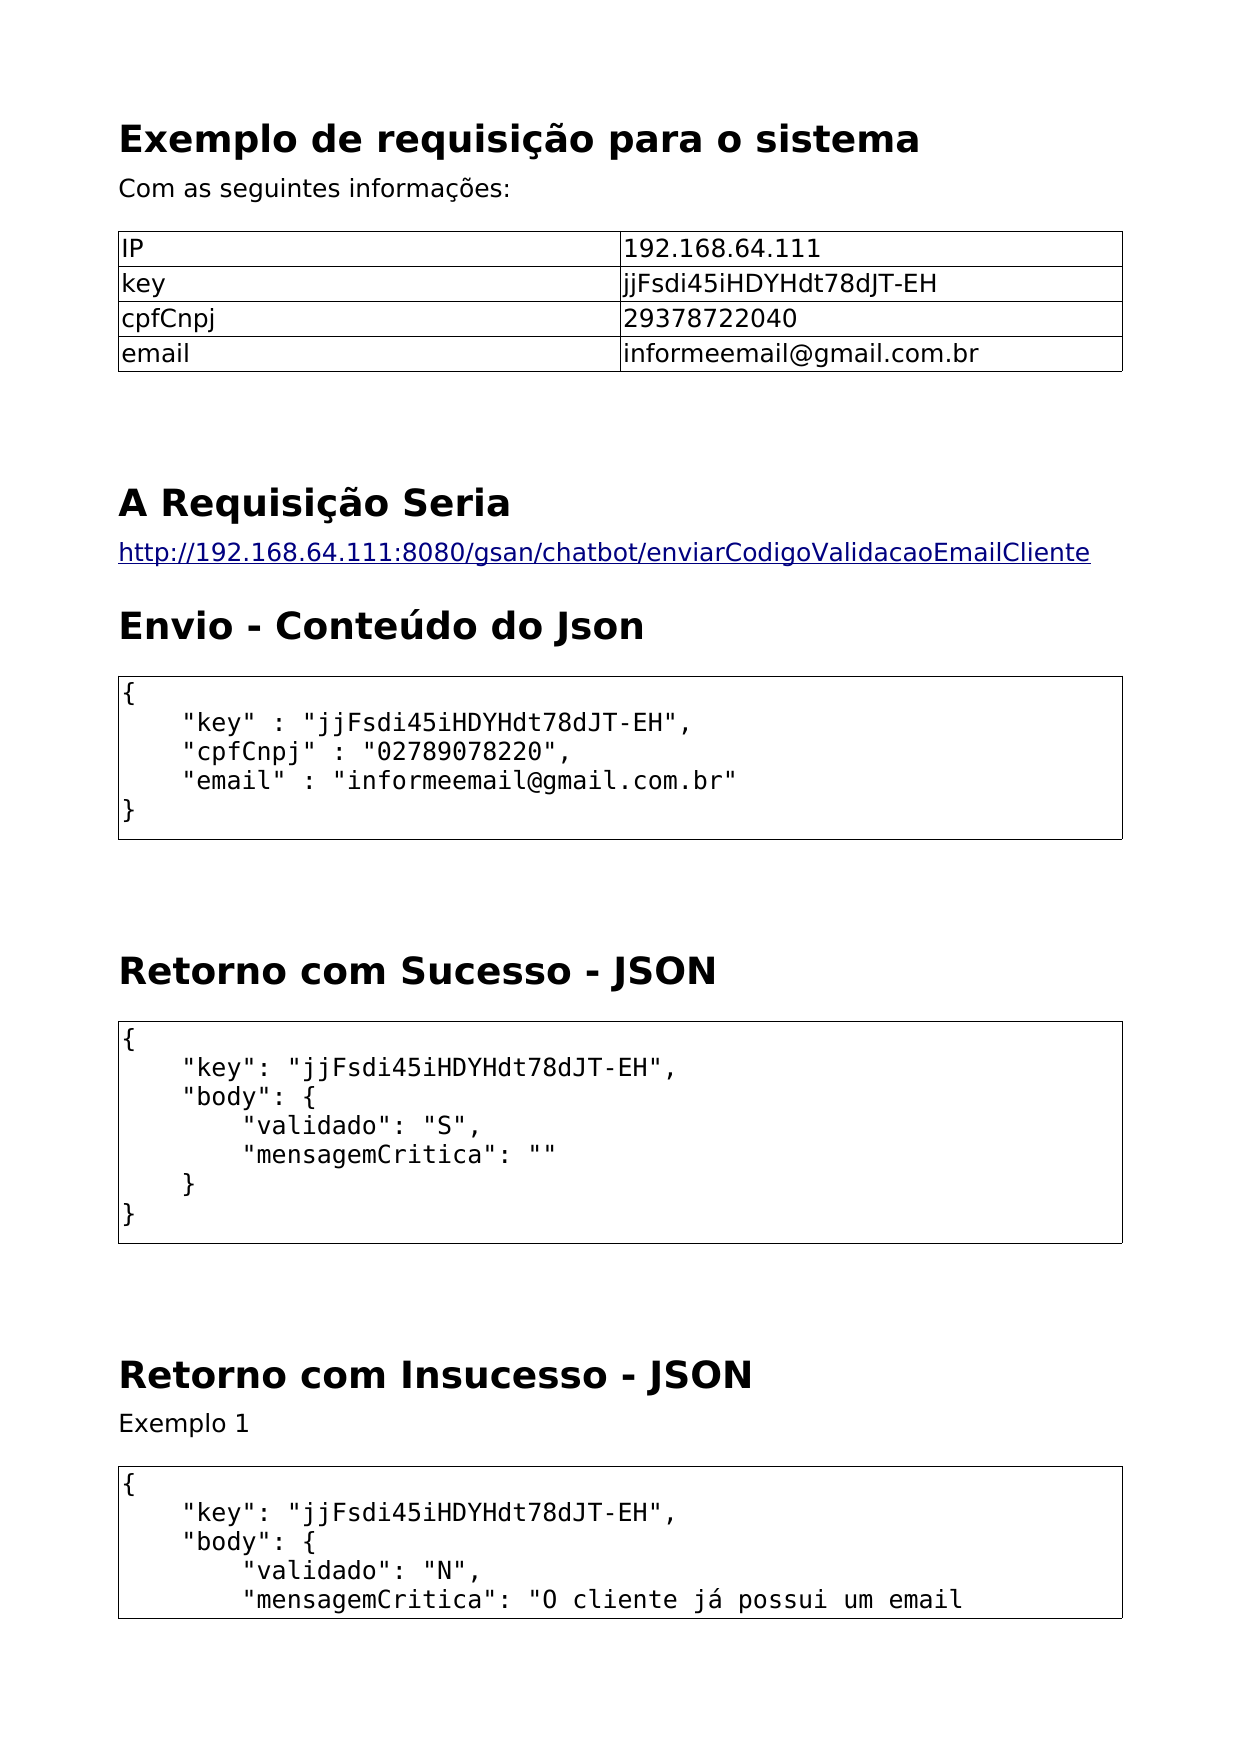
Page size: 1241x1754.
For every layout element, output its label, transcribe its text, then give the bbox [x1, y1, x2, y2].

subtitle Exemplo de requisição para o sistema [118, 118, 1122, 162]
subtitle Retorno com Insucesso - JSON [118, 1353, 1122, 1397]
table_header { "key": "jjFsdi45iHDYHdt78dJT-EH", "body": { "validado": "S", "mensagemCritica": "" } } [119, 1022, 1122, 1243]
table_cell key [119, 267, 620, 301]
table_header IP [119, 232, 620, 266]
table_cell informeemail@gmail.com.br [621, 337, 1122, 371]
table_cell jjFsdi45iHDYHdt78dJT-EH [621, 267, 1122, 301]
subtitle Envio - Conteúdo do Json [118, 605, 1122, 648]
table_header 192.168.64.111 [621, 232, 1122, 266]
text http://192.168.64.111:8080/gsan/chatbot/enviarCodigoValidacaoEmailCliente [118, 538, 1122, 567]
text Exemplo 1 [118, 1409, 1122, 1439]
table_cell cpfCnpj [119, 302, 620, 336]
table_cell email [119, 337, 620, 371]
text Com as seguintes informações: [118, 174, 1122, 203]
table_header { "key": "jjFsdi45iHDYHdt78dJT-EH", "body": { "validado": "N", "mensagemCritica": "O cliente já possui um email [119, 1467, 1122, 1618]
table_header { "key" : "jjFsdi45iHDYHdt78dJT-EH", "cpfCnpj" : "02789078220", "email" : "informeemail@gmail.com.br" } [119, 677, 1122, 839]
subtitle Retorno com Sucesso - JSON [118, 950, 1122, 993]
subtitle A Requisição Seria [118, 482, 1122, 526]
table_cell 29378722040 [621, 302, 1122, 336]
